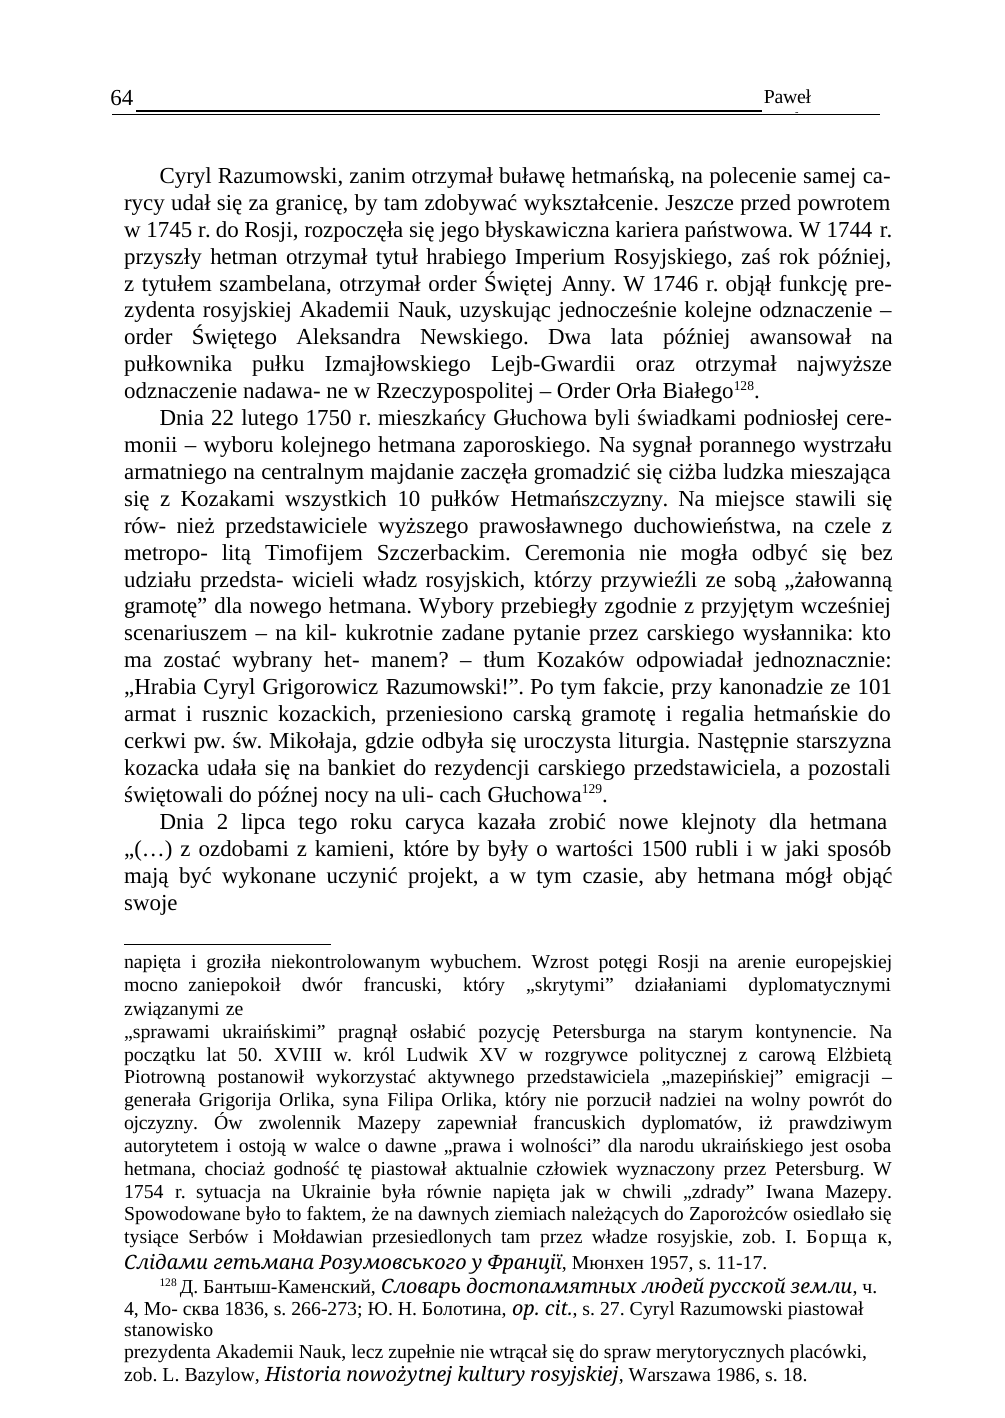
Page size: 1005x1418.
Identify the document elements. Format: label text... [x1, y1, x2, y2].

text Dnia 22 lutego 1750 r. mieszkańcy Głuchowa byli świadkami podniosłej cere- monii – wyboru kolejnego hetmana zaporoskiego. Na sygnał porannego wystrzału armatniego na centralnym majdanie zaczęła gromadzić się ciżba ludzka mieszająca się z Kozakami wszystkich 10 pułków Hetmańszczyzny. Na miejsce stawili się rów- nież przedstawiciele wyższego prawosławnego duchowieństwa, na czele z metropo- litą Timofijem Szczerbackim. Ceremonia nie mogła odbyć się bez udziału przedsta- wicieli władz rosyjskich, którzy przywieźli ze sobą „żałowanną gramotę” dla nowego hetmana. Wybory przebiegły zgodnie z przyjętym wcześniej scenariuszem – na kil- kukrotnie zadane pytanie przez carskiego wysłannika: kto ma zostać wybrany het- manem? – tłum Kozaków odpowiadał jednoznacznie: „Hrabia Cyryl Grigorowicz Razumowski!”. Po tym fakcie, przy kanonadzie ze 101 armat i rusznic kozackich, przeniesiono carską gramotę i regalia hetmańskie do cerkwi pw. św. Mikołaja, gdzie odbyła się uroczysta liturgia. Następnie starszyzna kozacka udała się na bankiet do rezydencji carskiego przedstawiciela, a pozostali świętowali do późnej nocy na uli- cach Głuchowa129. [124, 404, 892, 807]
text „sprawami ukraińskimi” pragnął osłabić pozycję Petersburga na starym kontynencie. Na początku lat 50. XVIII w. król Ludwik XV w rozgrywce politycznej z carową Elżbietą Piotrowną postanowił wykorzystać aktywnego przedstawiciela „mazepińskiej” emigracji – generała Grigorija Orlika, syna Filipa Orlika, który nie porzucił nadziei na wolny powrót do ojczyzny. Ów zwolennik Mazepy zapewniał francuskich dyplomatów, iż prawdziwym autorytetem i ostoją w walce o dawne „prawa i wolności” dla narodu ukraińskiego jest osoba hetmana, chociaż godność tę piastował aktualnie człowiek wyznaczony przez Petersburg. W 1754 r. sytuacja na Ukrainie była równie napięta jak w chwili „zdrady” Iwana Mazepy. Spowodowane było to faktem, że na dawnych ziemiach należących do Zaporożców osiedlało się tysiące Serbów i Mołdawian przesiedlonych tam przez władze rosyjskie, zob. I. Борща к, Слiдами гетьмана Розумовського у Францiï, Мюнхен 1957, s. 11-17. [124, 1020, 892, 1275]
text Dnia 2 lipca tego roku caryca kazała zrobić nowe klejnoty dla hetmana [159, 808, 904, 834]
text prezydenta Akademii Nauk, lecz zupełnie nie wtrącał się do spraw merytorycznych placówki, zob. L. Bazylow, Historia nowożytnej kultury rosyjskiej, Warszawa 1986, s. 18. [124, 1342, 880, 1388]
text napięta i groziła niekontrolowanym wybuchem. Wzrost potęgi Rosji na arenie europejskiej mocno zaniepokoił dwór francuski, który „skrytymi” działaniami dyplomatycznymi związanymi ze [124, 950, 892, 1019]
text „(…) z ozdobami z kamieni, które by były o wartości 1500 rubli i w jaki sposób mają być wykonane uczynić projekt, a w tym czasie, aby hetmana mógł objąć swoje [124, 835, 892, 916]
text 128 Д. Бантыш-Каменский, Словарь достопамятных людей русской земли, ч. 4, Мо- сква 1836, s. 266-273; Ю. Н. Болотина, op. cit., s. 27. Cyryl Razumowski piastował stanowisko [124, 1275, 894, 1341]
text Cyryl Razumowski, zanim otrzymał buławę hetmańską, na polecenie samej ca- rycy udał się za granicę, by tam zdobywać wykształcenie. Jeszcze przed powrotem w 1745 r. do Rosji, rozpoczęła się jego błyskawiczna kariera państwowa. W 1744 r. przyszły hetman otrzymał tytuł hrabiego Imperium Rosyjskiego, zaś rok później, z tytułem szambelana, otrzymał order Świętej Anny. W 1746 r. objął funkcję pre- zydenta rosyjskiej Akademii Nauk, uzyskując jednocześnie kolejne odznaczenie – order Świętego Aleksandra Newskiego. Dwa lata później awansował na pułkownika pułku Izmajłowskiego Lejb-Gwardii oraz otrzymał najwyższe odznaczenie nadawa- ne w Rzeczypospolitej – Order Orła Białego128. [124, 162, 892, 403]
